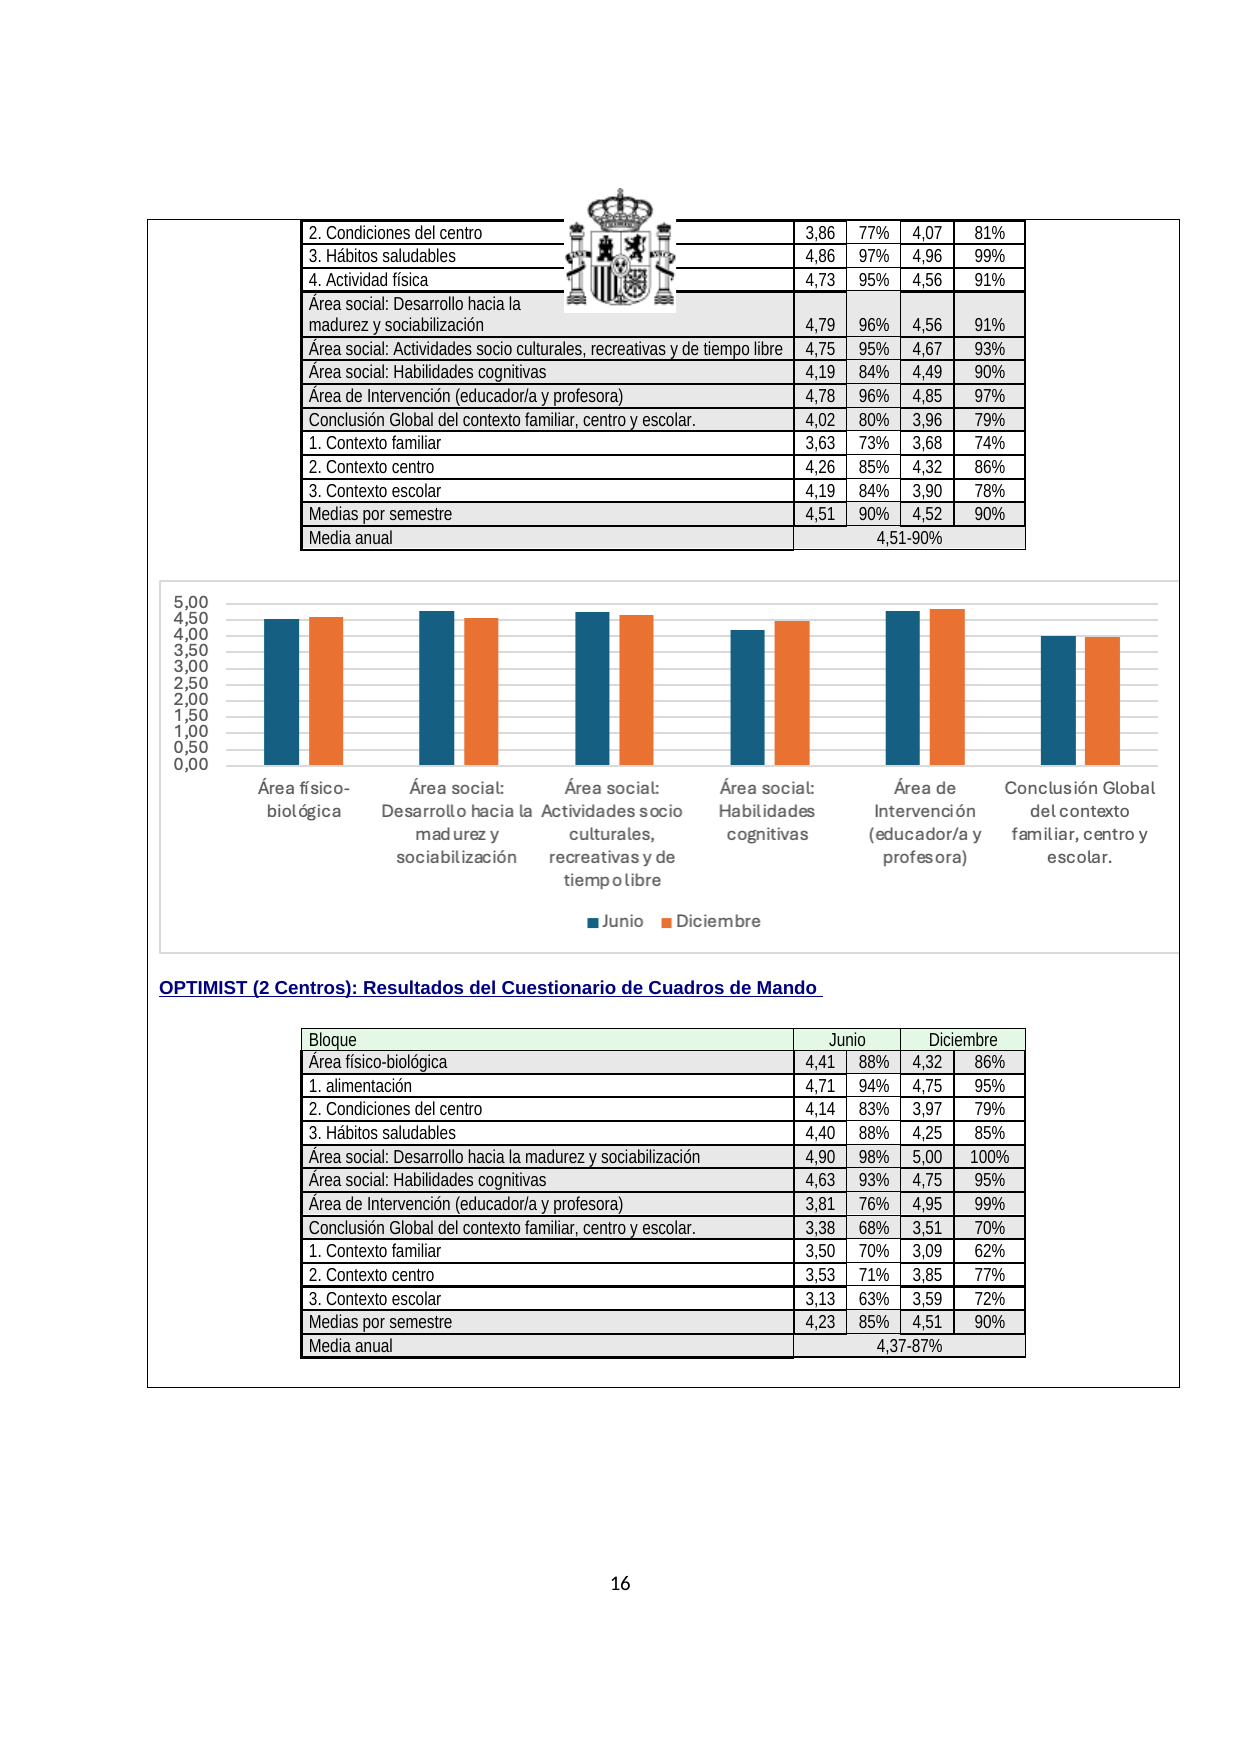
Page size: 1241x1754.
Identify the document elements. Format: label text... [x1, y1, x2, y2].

table_cell 77% [955, 1264, 1024, 1285]
table_cell 1. alimentación [303, 1075, 793, 1096]
table_cell 3. Contexto escolar [303, 1288, 793, 1309]
table_cell 4,26 [795, 456, 846, 477]
table_cell 86% [955, 1051, 1024, 1073]
table_cell 3,90 [901, 480, 953, 501]
table_cell 3. Hábitos saludables [303, 245, 564, 267]
table_cell Área social: Desarrollo hacia la madurez y sociabilización [303, 1146, 793, 1167]
table_cell 4,71 [795, 1075, 846, 1096]
table_cell 4,51 [901, 1311, 953, 1333]
table_cell Medias por semestre [303, 503, 793, 525]
table_cell 90% [955, 1311, 1024, 1333]
table_cell 70% [847, 1239, 900, 1262]
table_cell 4,37-87% [794, 1334, 1025, 1356]
table_cell 79% [955, 1098, 1024, 1120]
table_cell 77% [847, 221, 900, 243]
table_cell 100% [955, 1146, 1024, 1167]
table_cell 96% [847, 291, 900, 336]
table_cell 62% [955, 1240, 1024, 1262]
table_cell 3,68 [901, 432, 953, 454]
table_cell 68% [847, 1216, 900, 1238]
table_cell 3,96 [901, 409, 953, 430]
table_cell 95% [955, 1169, 1024, 1191]
table_cell 84% [847, 479, 900, 501]
table_cell 78% [955, 480, 1024, 501]
table_cell 63% [847, 1286, 900, 1309]
table_cell 95% [847, 268, 900, 290]
table_cell 4,51-90% [794, 526, 1025, 548]
table_cell 4,56 [901, 293, 953, 336]
table_header Diciembre [901, 1029, 1025, 1050]
table_cell 90% [955, 361, 1024, 383]
table_cell 2. Contexto centro [303, 456, 793, 477]
table_cell 3,86 [795, 222, 846, 243]
table_cell 3,85 [901, 1264, 953, 1285]
table_cell 4,49 [901, 361, 953, 383]
table_cell 4,75 [795, 338, 846, 359]
table_cell 4,19 [795, 480, 846, 501]
table_cell A) Proyecto de Acogimiento Residencial para Niños en Situación de Desamparo y/o Guarda ACTIVIDADES DESARROLLADAS EN LOS HOGARES: Almuerzos: Las Palmas Invita (colaboración en restaurantes), KFC, Wok, Asadero, San José del Álamo, etc. Actividades Deportivas: Baloncesto y Volleybol, Fútbol de la Unión Deportiva de Las Palmas, Taller de boxeo, Taller de Socorrismo y Canoa, Campo de Salobre Golf, Hípica, Escaladas, etc. Excursiones al medio rural y costa: Ruta de los miradores de la isla, senderismo organizado por Up2you, Tejeda, Agüimes, caminata a Teror, Finca de Osorio, la Granja de Sandra, Industria de la Leche, parques de los diferentes municipios, Roque Nublo, Jardín Canario, etc. Fiestas Temáticas: Fiesta de Nuevo Futuro en verano y Navidad, Carnaval, Semana Santa, Hallowen, conciertos Womad, Fiesta del Cordero, Ramadán, etc. Parques Acuáticos: Los Lagos de Taurito, Aqualand, etc. Playas: Ruta de las piscinas naturales de la isla, Juegos de playa, etc. Salidas de ocio: Bolera, Holyday World Maspalomas, Planeta GC, Cine, Parque Infantil ilusiona, Karting, Paintball, etc. Visitas Culturales: Museo Elder, Naval, Casa de Colón, Centro Atlántico de Arte Moderno, Poema del Mar, etc. Otras: Talleres de cocina, costura, manualidades, etc. FINANCIADOR: B) Proyectos de Prevención en la Infancia e Integración Social OPTIMIST: niñas, niños y adolescentes con edades de 12 a 17 años (expulsadas/os de los centros educativos por conductas contrarias a la convivencia, absentistas, preparación de Competencias Claves Niveles II y III y Pruebas de acceso a Grado Medio y Superior) Horario: 9.30 a 12:30 MOTIVOS DE INTERVENCIÓN Los motivos generales de los/as jóvenes que han estado expulsados son: Uso inadecuado del móvil. Acumulación de partes. Alteración del orden. Incumplimiento de normas. Fumar dentro del centro. Agresión física o verbal a compañeros/as del centro educativo. Agresión física o verbal al profesorado del centro educativo. Suplantar identidad. Los motivos generales de los/as jóvenes que son absentista son: Desmotivación escolar. Inadaptación al sistema educativo normalizado. Fracaso escolar por las exigencias del curso que no pueden afrontar. Se puede apreciar cuatro menores no escolarizados, en el caso del menor de 14 años por cambio de centro educativo. Y respecto a los tres menores por desmotivación del sistema educativo. FORMACIÓN ACADÉMICA NNAs CON DIVERSIDAD FUNCIONAL CENTRO QUE DERIVA FINANCIADORES: NUEVAS BRISAS: niñas, niños y adolescentes en situación de riesgo y vulnerabilidad social, de 7 a 11 años y de 12 a 17 años. Horario: 15.30 a 19:00 (de lunes a viernes) Nivel educativo en el curso 2023-2024 NNAs con diversidad funcional Centros educativos de los beneficiarios Derivaciones Situación familiar FINANCIADORES: C) Proyectos de Emancipación de Jóvenes Piso de Emancipación: Los logros conseguidos por los usuarios/as del proyecto, por la continuidad de su formación académica que favorece su desarrollo personal. FINANCIADORES: CUMPLIMIENTO DE LOS OBJETIVOS GENERALES QUE SE MARCARON AL INICIO DEL AÑO. Cumplimiento de los objetivos planificados. Puntuación media de un máximo de 10 puntos: 5 Hogares, 2 Optimist, 2 Nuevas Brisas Centros de Día y 2 Pisos Emancipación. Organización laboral, educativa y de gestión: Los resultados obtenidos son considerados por la Dirección como buenos, aunque mejorables, por lo que se pueden considerar suficientes y aceptables. Destacar el logro de la elaboración y aprobación del Plan de Igualdad, el informe del Impacto Social, lograr la renovación del sello de la Fundación Lealtad y superar el objetivo de Ley de Transparencia de Canarias. Se planificarán planes de mejora en cada uno de los centros con el fin de aumentar la calidad en el servicio potenciando un modelo de Protección del Buen Trato, formación permanente, aprobación de Igualdad y contribuir en la cooperación con las familias. A su vez se desarrollará: “Plan de prevención del suicidio y malestar emocional para los niños y niñas en acogimiento residencial” “Programa de sensibilización, prevención, detección e intervención de cualquier tipo de violencia ejercida contra la infancia en acogimiento residencial del sistema de protección” Fase III Gestión económica: Los resultados obtenidos son considerados por la Dirección como buenos, aunque mejorables, por lo que se pueden considerar suficientes y aceptables. Se planificarán planes de mejora con el fin de lograr la financiación de los hogares según un modelo de Concierto Social que regularice la actual nulidad del contrato, se opte por presentar los distintos programas de prevención y promoción a las convocatorias de subvenciones públicas y lograr las colaboraciones de las entidades privadas, además, de la organización de eventos de la propia asociación con el fin de recaudar fondos que contribuyan en el sostenimiento económico. Atención a las/os niñas/os y jóvenes: Los resultados obtenidos son considerados por la Dirección como buenos, aunque mejorables, por lo que se pueden considerar suficientes y aceptables. Se planificarán planes de mejora en cada uno de los centros relacionado profundizando en una formación especializada dirigida a un modelo de crianza terapéutica y conocimiento de procesos de acogimiento en sus diversas modalidades como alternativa al acogimiento residencial de las/os NNAs. Satisfacción de las/os niñas/os y jóvenes: Los resultados obtenidos son considerados por la Dirección como buenos, aunque mejorables, por lo que se pueden considerar suficientes y aceptables. Se planificarán planes de mejora que incidan en la calidad en el trato individualizado, profundizar y garantizar el respeto de los derechos de las/os NNAs, cubrir las necesidades básicas y promover un Entorno Protector y Seguro. Resultados de los Cuadros de Mando HOGARES NUEVAS BRISAS (2 centros): Resultados del Cuestionario de Cuadros de Mando OPTIMIST (2 Centros): Resultados del Cuestionario de Cuadros de Mando Como Principales hechos y mayores dificultades encontradas: EN LOS HOGARES: Lomo Apolinario Principales Logros Reunificación de una menor con su progenitora. Lograr competencia lingüística en la lengua española tanto comprensión y expresión oral y escrita en menores migrantes. Contención de perfiles diagnosticados con patologías graves de salud mental. Tramitación de documentación identificativa de menores migrantes. Lograr la implicación en la intervención familiar de algunos referentes. Participación de los menores en los talleres de recursos externos que se plantean. Principales Dificultades Familias que presentan dificultad para ser copartícipe y colaboradora con la intervención educativa propuesta. Cronificación de la fuga de menores. La intervención socio educativa con perfiles diagnosticados con patologías salud mental de carácter grave. Detectar e intervenir ante situaciones repetitivas de autolesiones e intentos de suicidio. Revocación de permiso especial otorgado a una de las menores residentes con el consecuente reingreso en el Hogar de Protección. Schamann Principales Logros Reunificación familiar de dos menores. Tramitación de documentación de menores extranjeros. Asistencia al recurso educativo y formaciones externas e internas. Progresos en algunas de las intervenciones familiares. Buen uso de las nuevas tecnologías. Principales Dificultades Menor en situación de abandono voluntario del hogar. A pesar de la continua formación en hábitos saludades y prevención de conductas de riesgos para la salud se han dado situaciones de prácticas sexuales no seguras. Conductas agresivas hacia menores y profesionales. Falta de constancia e implicación en algunas de las familias. Lomo Los Frailes Principales Logros Lograr la motivación de los chicos que asisten a los centros académicos para esforzarse en la formación. Los NNA reciben con agrado las sesiones con la psicóloga, logrando que mantengan dos por mes, aproximadamente. Conseguir que los NNA participen de manera colaborativa en los talleres formativos, motivándolos a través de la competición. Han aumentado el número de sustituciones de los profesionales, por vacaciones, o por IT; lo que provoca que continúe la intervención con los NNA, sin que exista ausencia de personal. Conseguir la colaboración de un gran número de profesionales, que cada vez participan de los actos realizados para compartir con los NNA; a la vez que se muestras colaboradores para cambiar sus horarios en caso necesario. Principales Dificultades Gran número de NNA en situación de fuga de larga duración, localizados en el domicilio materno; y negativa de los mismos en estar en el Hogar de Protección. Menores con un perfil disruptivo y/o con trastorno de conducta, que demandan mucha atención; lo que dificulta llegar al resto de NNA con conductas normalizadas. Dificultades económicas que se han dado con el Cabildo de Gran Canaria, repercutiendo negativamente en el hogar y en las actividades a desarrollar con los NNA. Quejas de los vecinos, por un menor, que atrae a sus amigos y se sientan en las entradas de sus viviendas; dejando la zona sucia, y según comentan pudiendo realizar actos ilegales. Mayor número de NNA con adicción a sustancias nocivas. Paterna Principales Logros Avances en intervenciones familiares a nivel de disfrute de permisos incluso pronósticos de reintegración a medio plazo. Disminución de incidencias graves y muy graves durante el 2024. Cohesión y estabilidad en el equipo de profesionales. Casos exitosos de jóvenes que se han incorporado a la vida adulta finalizando su formación e incorporándose al mercado laboral. Acceso a la ULPGC de una de las jóvenes. Principales Dificultades Mezcla de perfiles a los que atender (salud mental, medida judicial, consumo…) Dificultad económica para sustituir la totalidad de las situaciones. Sistema de protección carente de plazas en centros especializados. Falta de recursos y/o herramientas ante situaciones de abandono de larga duración. Lentitud para garantizar el 100% de las plazas ocupadas en reserva o vacante, afectando negativamente en el coste económico final. Casablanca III Principales Logros Integración en el recurso escolar en más del 80% de los menores residentes. Promoción del curso escolar en más del 50% de los menores residentes. Principales Dificultades Barrera idiomática Gestión de los menores residentes tras abandono voluntario del hogar. Falta de pruebas estandarizadas para la población migrante. PROYECTOS NUEVAS BRISAS Y OPTIMIST: Principales Logros Recurso muy bien valorado por los/as NNAs, familiares y docentes. Alto grado de integración de los/as NNAs en el recurso. Ha aumentado el número de NNAs que han superado el curso. Participación activa de los/as NNAs y las familias. Principales Dificultades No haber logrado una asignación económica directa y segura al recurso. PISO DE EMANCIPACIÓN: Principales Logros Ser un recurso que aporta seguridad y protección que les garantiza las necesidades básicas y un techo donde vivir. El 75% de los jóvenes están trabajando y con contrato indefinido. Principales Dificultades Barrera idiomática para seguir avanzando en su formación. Acceso a viviendas de alquiler. No disponer de una amplia red de ayuda. No haber logrado una asignación económica directa y segura al recurso. A modo de conclusión, resaltar el volumen de NNAs acogidas/os, el manteniendo del control de la actividad a las/os NNAs, la forma única y personalizada de su atención, siguen evidenciando avances significativos en la organización. FORMACIÓN TRABAJADORES/as Curso de primeros auxilios de Aspy Reparación del daño a través del vínculo impartido por "Save The Children" Curso de Género en la Vida Cotidiana: Conciliación, Educación no Sexista, Violencia de Género y Acoso Sexual y Laboral, Micromachismos (Euroinnova) Acogimiento familiar y residencial: construyendo un modelo holístico de la protección a la infancia. (Nuevo Futuro) “Menores y Violencia Sexual. Detección y Actuación Integral frente a la Violencia Sexual contra la Infancia y Adolescencia en Contextos de Alta Vulnerabilidad” (Fundación Márgenes y Vínculos) Plataforma online Nuevo Futuro: Programa de refuerzo educativo Legislación relacionada con la infancia Formación en intervención Prevención de trastornos alimenticios Fomento de la participación Comunicación No violenta Prevención de conductas de riesgo: Bullying Violencia contra la infancia Fomento del buen trato, entornos protectores Adolescencia: apego y regulación emocional Formación en prevención de conducta suicidas [148, 220, 1179, 1387]
table_cell 91% [955, 269, 1024, 290]
table_cell 71% [847, 1263, 900, 1285]
table_cell 97% [847, 244, 900, 267]
table_cell 83% [847, 1097, 900, 1120]
table_cell 76% [847, 1192, 900, 1214]
table_cell 4,19 [795, 361, 846, 383]
table_cell Área social: Actividades socio culturales, recreativas y de tiempo libre [303, 338, 793, 359]
table_cell 99% [955, 1193, 1024, 1214]
table_cell 4,85 [901, 385, 953, 407]
table_cell 3,63 [795, 432, 846, 454]
table_cell 4,32 [901, 456, 953, 477]
table_cell 70% [955, 1217, 1024, 1238]
table_cell 1. Contexto familiar [303, 432, 793, 454]
table_cell 3,51 [901, 1217, 953, 1238]
table_cell 3,81 [795, 1193, 846, 1214]
table_cell 3. Hábitos saludables [303, 1122, 793, 1143]
table_cell 94% [847, 1074, 900, 1096]
table_cell Conclusión Global del contexto familiar, centro y escolar. [303, 1217, 793, 1238]
table_cell 90% [955, 503, 1024, 525]
table_cell 85% [847, 1310, 900, 1333]
table_cell 4. Actividad física [303, 269, 564, 290]
table_cell 4,41 [795, 1051, 846, 1073]
table_cell Conclusión Global del contexto familiar, centro y escolar. [303, 409, 793, 430]
table_cell 91% [955, 293, 1024, 336]
table_cell Medias por semestre [303, 1311, 793, 1333]
table_cell 72% [955, 1288, 1024, 1309]
table_cell 1. Contexto familiar [303, 1240, 793, 1262]
table_cell 93% [847, 1168, 900, 1191]
table_cell 85% [847, 455, 900, 477]
table_cell 3,38 [795, 1217, 846, 1238]
table_cell 97% [955, 385, 1024, 407]
table_cell 3. Contexto escolar [303, 480, 793, 501]
table_cell Media anual [303, 527, 793, 548]
table_header Bloque [302, 1029, 793, 1050]
table_cell 4,73 [795, 269, 846, 290]
table_cell Área físico-biológica [303, 1051, 793, 1073]
table_cell 4,86 [795, 245, 846, 267]
table_cell 4,02 [795, 409, 846, 430]
table_cell 4,32 [901, 1051, 953, 1073]
table_cell 95% [847, 337, 900, 359]
table_cell 4,79 [795, 293, 846, 336]
table_header Junio [794, 1029, 900, 1050]
table_cell 4,75 [901, 1075, 953, 1096]
table_cell [677, 269, 793, 290]
table_cell 4,63 [795, 1169, 846, 1191]
table_cell 80% [847, 408, 900, 430]
table_cell 90% [847, 502, 900, 525]
table_cell 4,51 [795, 503, 846, 525]
table_cell 79% [955, 409, 1024, 430]
table_cell 85% [955, 1122, 1024, 1143]
table_cell 4,14 [795, 1098, 846, 1120]
table_cell 99% [955, 245, 1024, 267]
table_cell 93% [955, 338, 1024, 359]
table_cell 3,53 [795, 1264, 846, 1285]
table_cell 4,95 [901, 1193, 953, 1214]
table_cell 4,23 [795, 1311, 846, 1333]
table_cell 88% [847, 1121, 900, 1143]
table_cell 2. Contexto centro [303, 1264, 793, 1285]
table_cell 95% [955, 1075, 1024, 1096]
table_cell Área de Intervención (educador/a y profesora) [303, 1193, 793, 1214]
table_cell Área social: Habilidades cognitivas [303, 361, 793, 383]
table_cell 4,07 [901, 222, 953, 243]
table_cell 4,67 [901, 338, 953, 359]
table_cell 5,00 [901, 1146, 953, 1167]
table_cell 3,97 [901, 1098, 953, 1120]
table_cell Área de Intervención (educador/a y profesora) [303, 385, 793, 407]
table_cell 4,52 [901, 503, 953, 525]
table_cell 2. Condiciones del centro [303, 1098, 793, 1120]
table_cell 88% [847, 1051, 900, 1073]
table_cell [677, 245, 793, 267]
table_cell 2. Condiciones del centro [303, 222, 564, 243]
table_cell 4,25 [901, 1122, 953, 1143]
table_cell 4,78 [795, 385, 846, 407]
table_cell 3,13 [795, 1288, 846, 1309]
table_cell 81% [955, 222, 1024, 243]
table_cell 4,56 [901, 269, 953, 290]
table_cell Área social: Desarrollo hacia la madurez y sociabilización [303, 293, 793, 336]
table_cell Media anual [303, 1335, 793, 1356]
table_cell 4,90 [795, 1146, 846, 1167]
table_cell 98% [847, 1145, 900, 1167]
table_cell Área social: Habilidades cognitivas [303, 1169, 793, 1191]
table_cell 96% [847, 384, 900, 407]
table_cell 3,59 [901, 1288, 953, 1309]
table_cell 4,40 [795, 1122, 846, 1143]
table_cell 74% [955, 432, 1024, 454]
table_cell 4,75 [901, 1169, 953, 1191]
table_cell 73% [847, 431, 900, 454]
table_cell [677, 222, 793, 243]
table_cell 86% [955, 456, 1024, 477]
table_cell 84% [847, 360, 900, 383]
table_cell 4,96 [901, 245, 953, 267]
table_cell 3,50 [795, 1240, 846, 1262]
table_cell 3,09 [901, 1240, 953, 1262]
